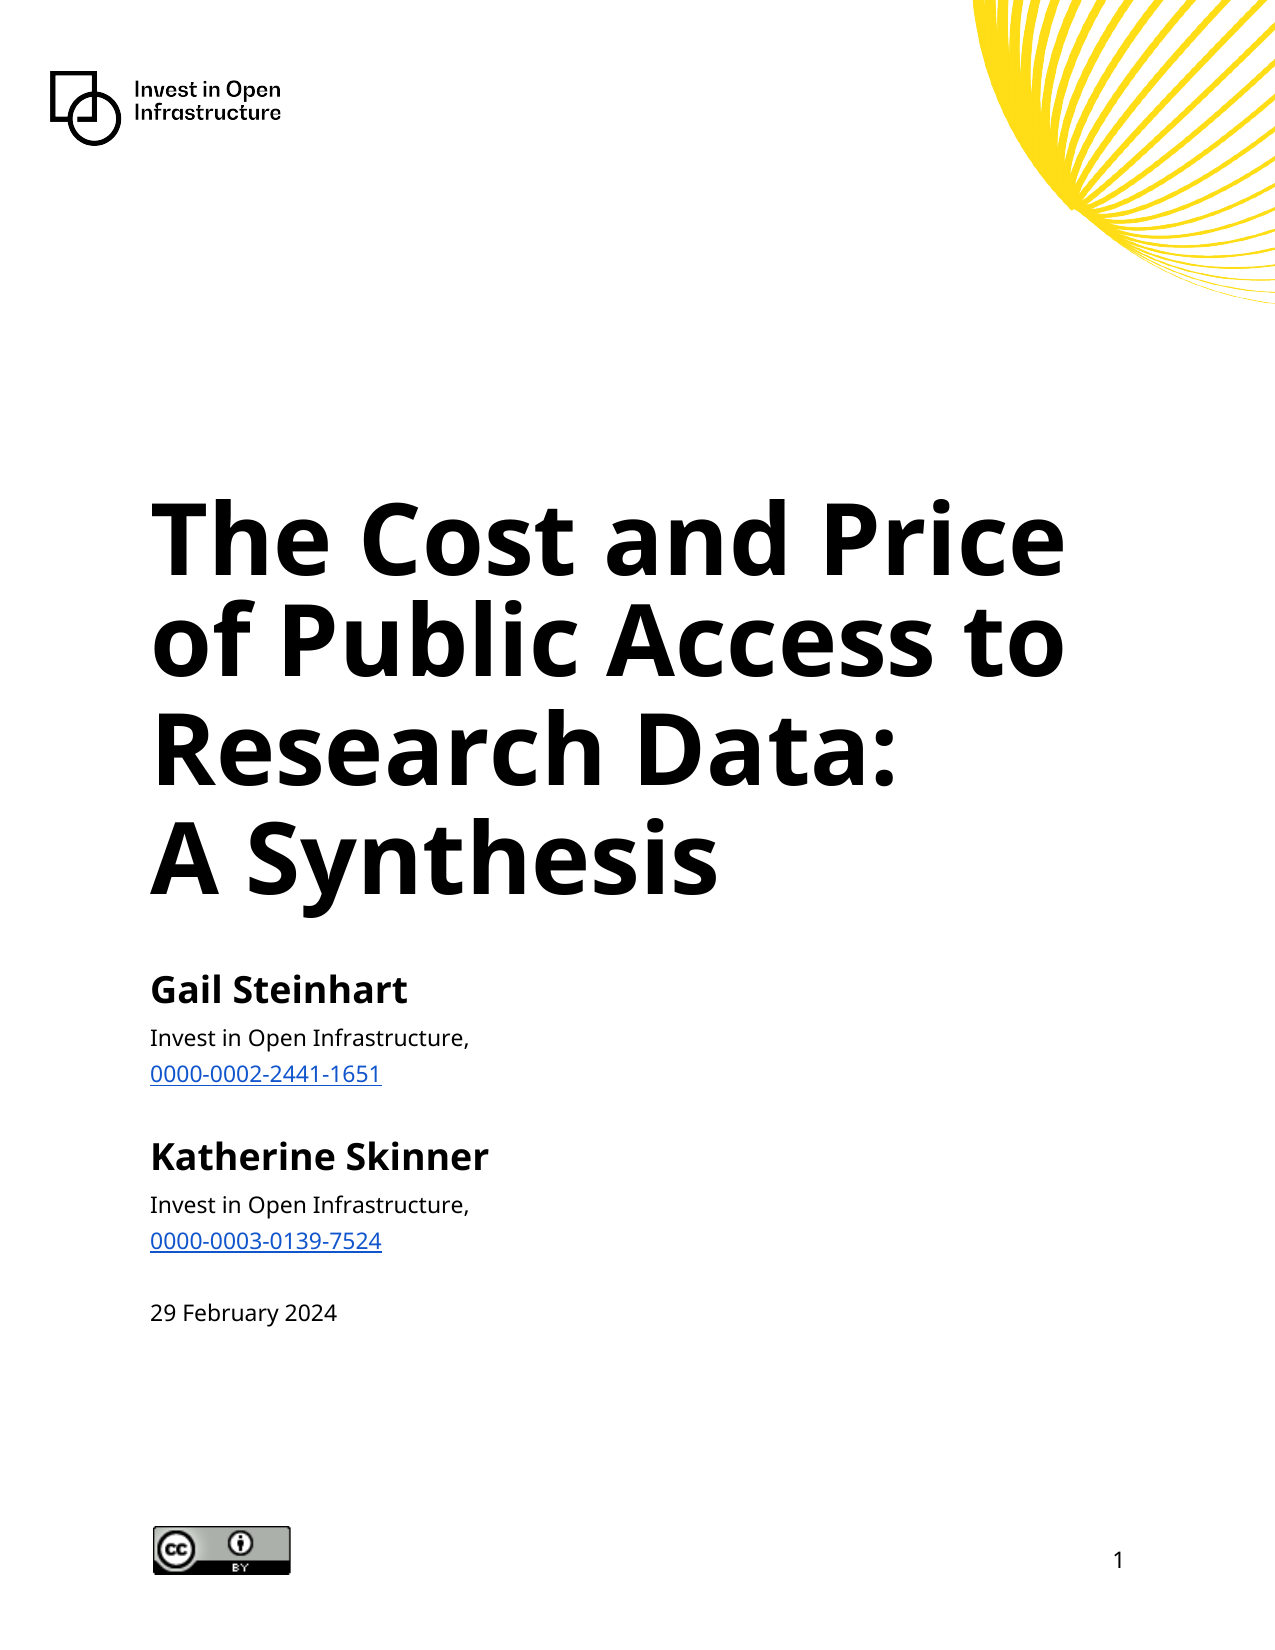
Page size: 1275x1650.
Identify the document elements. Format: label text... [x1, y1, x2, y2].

text 0000-0002-2441-1651 [150, 1058, 1125, 1089]
text Invest in Open Infrastructure, [150, 1189, 1125, 1220]
text 29 February 2024 [150, 1297, 1125, 1328]
picture [972, 0, 1275, 304]
picture [50, 71, 281, 146]
picture [153, 1526, 291, 1575]
text Katherine Skinner [150, 1130, 1125, 1181]
title The Cost and Price of Public Access to Research Data: A Synthesis [150, 488, 1125, 924]
text 0000-0003-0139-7524 [150, 1225, 1125, 1256]
text Gail Steinhart [150, 964, 1125, 1015]
text Invest in Open Infrastructure, [150, 1022, 1125, 1053]
